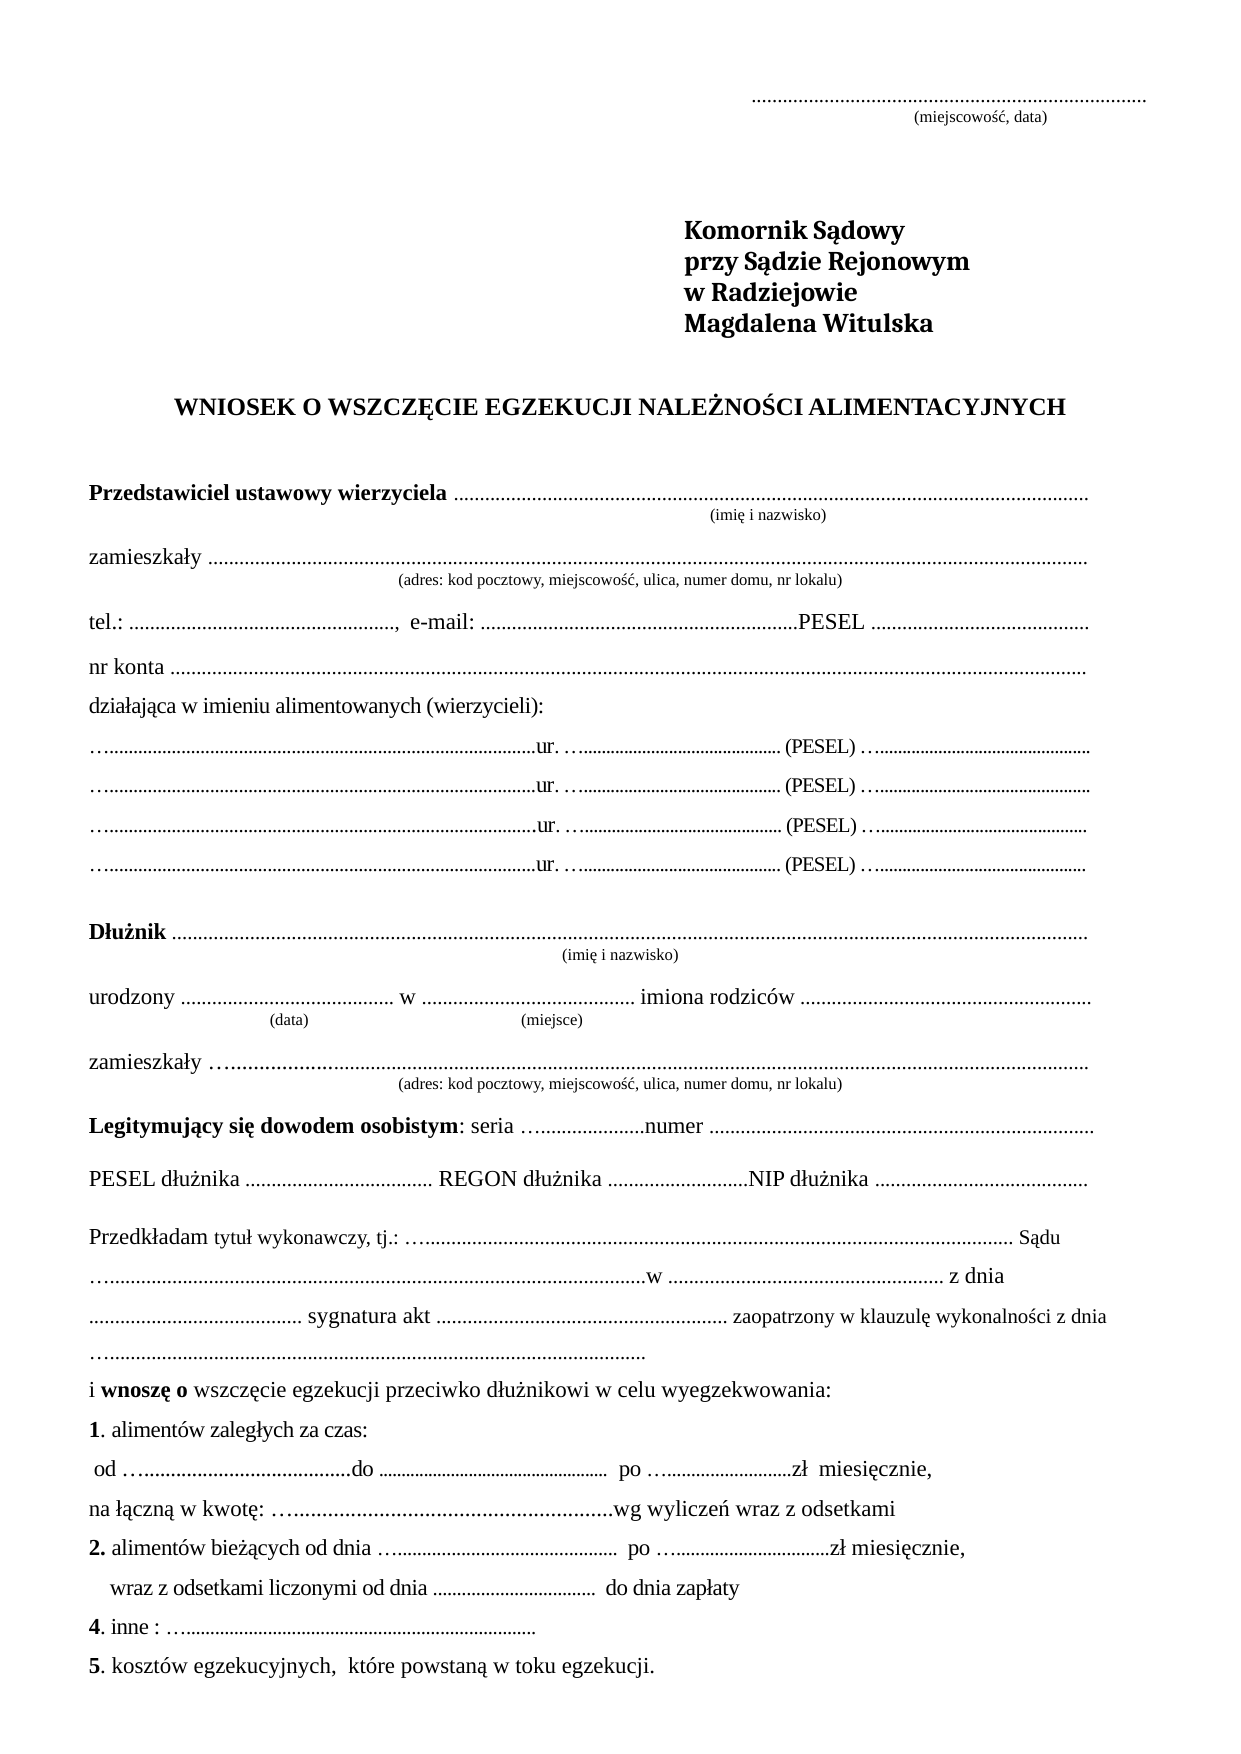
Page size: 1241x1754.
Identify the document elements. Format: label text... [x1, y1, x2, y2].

text Magdalena Witulska [88, 308, 1152, 339]
text (miejscowość, data) [605, 107, 1152, 126]
text Dłużnik ................................................................................................................................................................................ [88, 918, 1152, 945]
text 1. alimentów zaległych za czas: [88, 1416, 1152, 1442]
text Komornik Sądowy [88, 215, 1152, 246]
text ............................................................................ [531, 83, 1152, 107]
text ….........................................................................................ur. …............................................ (PESEL) ….............................................. [88, 850, 1152, 877]
text Legitymujący się dowodem osobistym: seria …....................numer .......................................................................... [88, 1112, 1152, 1139]
text tel.: ..................................................., e-mail: .............................................................PESEL .......................................... [88, 608, 1152, 634]
text ….........................................................................................ur. …............................................ (PESEL) …............................................... [88, 771, 1152, 798]
text przy Sądzie Rejonowym [88, 246, 1152, 277]
text i wnoszę o wszczęcie egzekucji przeciwko dłużnikowi w celu wyegzekwowania: [88, 1376, 1152, 1402]
text 2. alimentów bieżących od dnia …............................................. po …................................zł miesięcznie, [88, 1534, 1152, 1560]
text wraz z odsetkami liczonymi od dnia .................................. do dnia zapłaty [88, 1573, 1152, 1600]
text nr konta ................................................................................................................................................................................ [88, 653, 1152, 680]
text na łączną w kwotę: …........................................................wg wyliczeń wraz z odsetkami [88, 1494, 1152, 1521]
text w Radziejowie [88, 277, 1152, 308]
text (data) (miejsce) [88, 1009, 1152, 1029]
text WNIOSEK O WSZCZĘCIE EGZEKUCJI NALEŻNOŚCI ALIMENTACYJNYCH [88, 392, 1152, 421]
text zamieszkały …................................................................................................................................................................... [88, 1048, 1152, 1074]
text PESEL dłużnika .................................... REGON dłużnika ...........................NIP dłużnika ......................................... [88, 1165, 1152, 1192]
text (imię i nazwisko) [88, 505, 1152, 524]
text od ….......................................do ................................................... po …..........................zł miesięcznie, [88, 1455, 1152, 1481]
text Przedkładam tytuł wykonawczy, tj.: …................................................................................................................. Sądu ….......................................................................................................w ..................................................... z dnia ......................................... sygnatura akt ........................................................ zaopatrzony w klauzulę wykonalności z dnia …....................................................................................................... [88, 1223, 1152, 1364]
text Przedstawiciel ustawowy wierzyciela .......................................................................................................................... [88, 478, 1152, 505]
text (adres: kod pocztowy, miejscowość, ulica, numer domu, nr lokalu) [88, 569, 1152, 589]
text urodzony ......................................... w ......................................... imiona rodziców ........................................................ [88, 983, 1152, 1009]
text działająca w imieniu alimentowanych (wierzycieli): [88, 692, 1152, 719]
text 5. kosztów egzekucyjnych, które powstaną w toku egzekucji. [88, 1652, 1152, 1679]
text zamieszkały ......................................................................................................................................................................... [88, 543, 1152, 569]
text 4. inne : …......................................................................... [88, 1613, 1152, 1639]
text (adres: kod pocztowy, miejscowość, ulica, numer domu, nr lokalu) [88, 1074, 1152, 1093]
text ….........................................................................................ur. …............................................ (PESEL) …............................................... [88, 732, 1152, 758]
text ….........................................................................................ur. …............................................ (PESEL) ….............................................. [88, 811, 1152, 837]
text (imię i nazwisko) [88, 945, 1152, 964]
